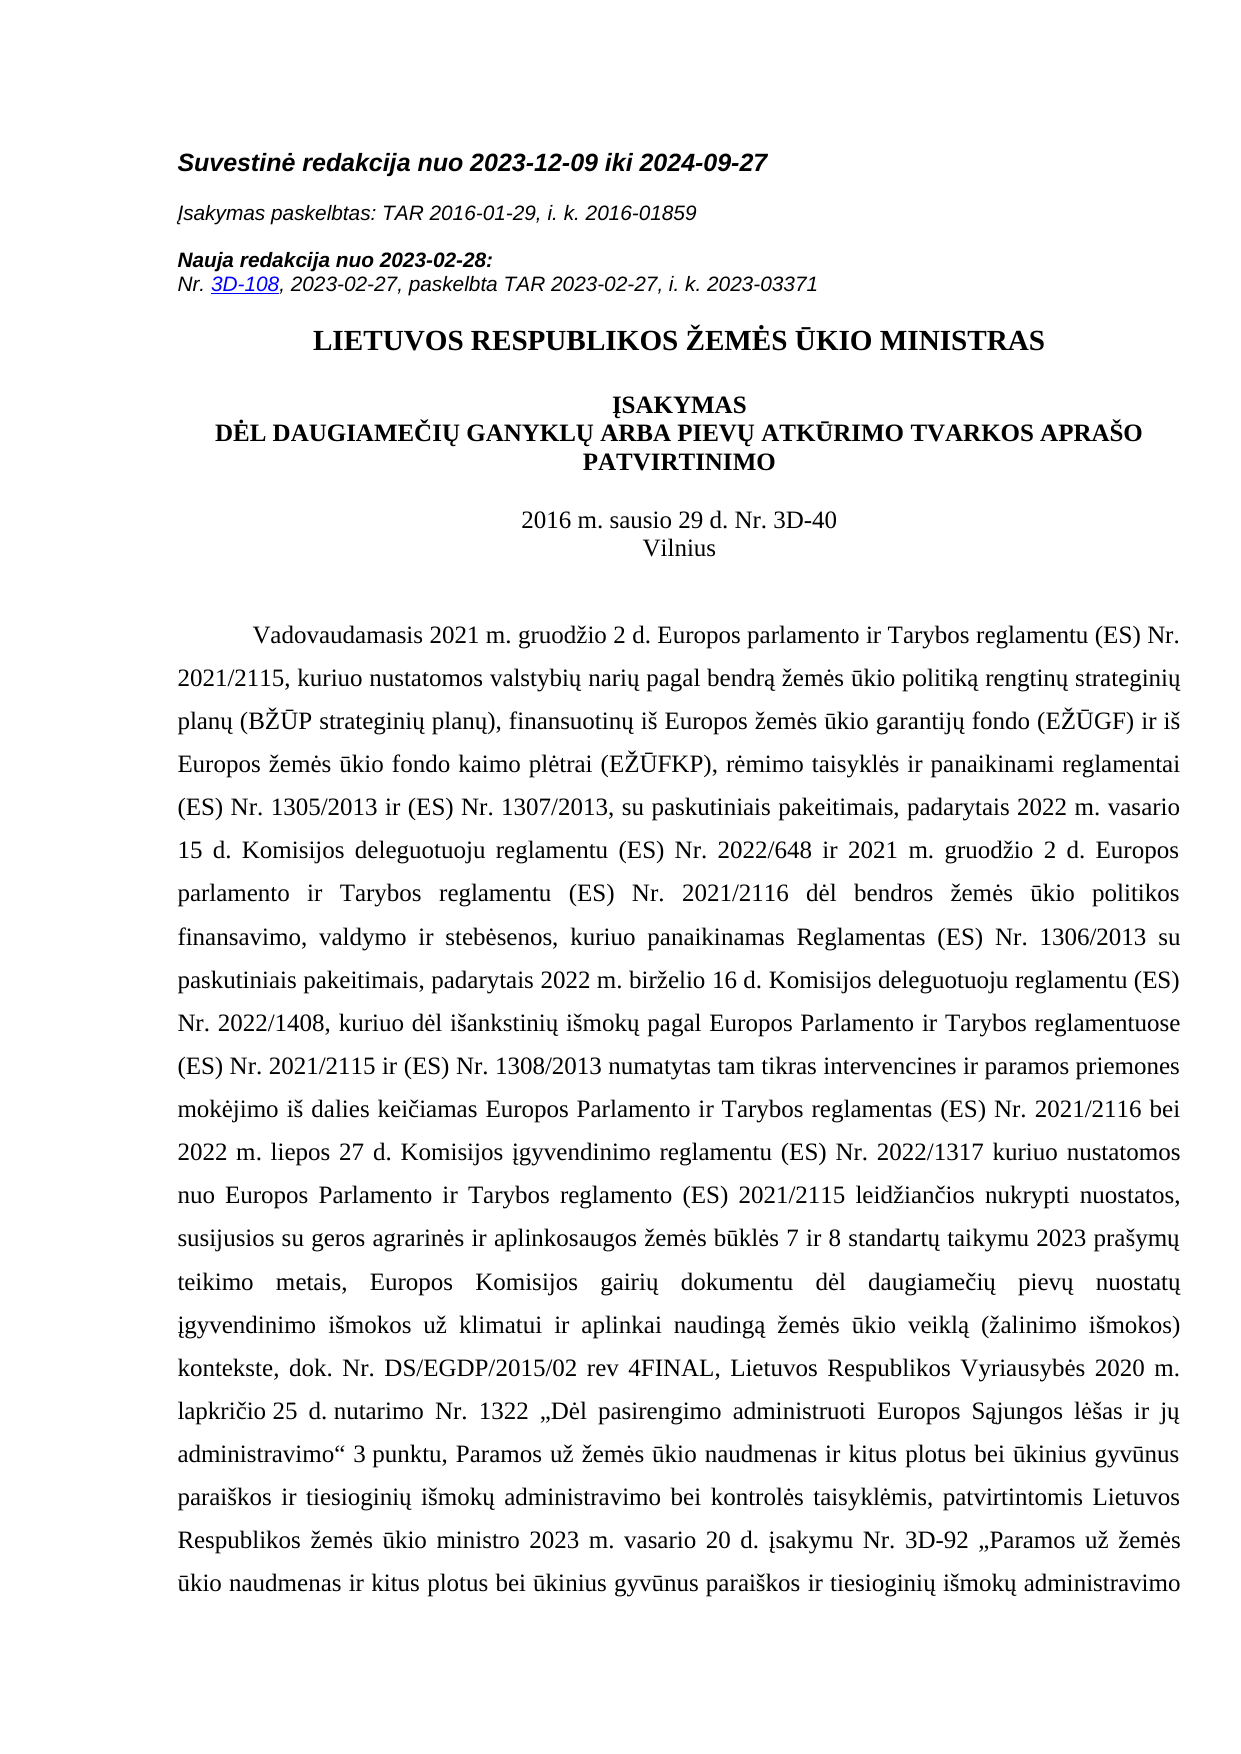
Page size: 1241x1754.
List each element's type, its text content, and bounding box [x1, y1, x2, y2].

text ĮSAKYMAS [177, 390, 1181, 418]
text Vilnius [177, 533, 1181, 562]
text Vadovaudamasis 2021 m. gruodžio 2 d. Europos parlamento ir Tarybos reglamentu (ES) Nr. 2021/2115, kuriuo nustatomos valstybių narių pagal bendrą žemės ūkio politiką rengtinų strateginių planų (BŽŪP strateginių planų), finansuotinų iš Europos žemės ūkio garantijų fondo (EŽŪGF) ir iš Europos žemės ūkio fondo kaimo plėtrai (EŽŪFKP), rėmimo taisyklės ir panaikinami reglamentai (ES) Nr. 1305/2013 ir (ES) Nr. 1307/2013, su paskutiniais pakeitimais, padarytais 2022 m. vasario 15 d. Komisijos deleguotuoju reglamentu (ES) Nr. 2022/648 ir 2021 m. gruodžio 2 d. Europos parlamento ir Tarybos reglamentu (ES) Nr. 2021/2116 dėl bendros žemės ūkio politikos finansavimo, valdymo ir stebėsenos, kuriuo panaikinamas Reglamentas (ES) Nr. 1306/2013 su paskutiniais pakeitimais, padarytais 2022 m. birželio 16 d. Komisijos deleguotuoju reglamentu (ES) Nr. 2022/1408, kuriuo dėl išankstinių išmokų pagal Europos Parlamento ir Tarybos reglamentuose (ES) Nr. 2021/2115 ir (ES) Nr. 1308/2013 numatytas tam tikras intervencines ir paramos priemones mokėjimo iš dalies keičiamas Europos Parlamento ir Tarybos reglamentas (ES) Nr. 2021/2116 bei 2022 m. liepos 27 d. Komisijos įgyvendinimo reglamentu (ES) Nr. 2022/1317 kuriuo nustatomos nuo Europos Parlamento ir Tarybos reglamento (ES) 2021/2115 leidžiančios nukrypti nuostatos, susijusios su geros agrarinės ir aplinkosaugos žemės būklės 7 ir 8 standartų taikymu 2023 prašymų teikimo metais, Europos Komisijos gairių dokumentu dėl daugiamečių pievų nuostatų įgyvendinimo išmokos už klimatui ir aplinkai naudingą žemės ūkio veiklą (žalinimo išmokos) kontekste, dok. Nr. DS/EGDP/2015/02 rev 4FINAL, Lietuvos Respublikos Vyriausybės 2020 m. lapkričio 25 d. nutarimo Nr. 1322 „Dėl pasirengimo administruoti Europos Sąjungos lėšas ir jų administravimo“ 3 punktu, Paramos už žemės ūkio naudmenas ir kitus plotus bei ūkinius gyvūnus paraiškos ir tiesioginių išmokų administravimo bei kontrolės taisyklėmis, patvirtintomis Lietuvos Respublikos žemės ūkio ministro 2023 m. vasario 20 d. įsakymu Nr. 3D-92 „Paramos už žemės ūkio naudmenas ir kitus plotus bei ūkinius gyvūnus paraiškos ir tiesioginių išmokų administravimo [177, 620, 1181, 1597]
text Nauja redakcija nuo 2023-02-28: [177, 248, 1181, 272]
text LIETUVOS RESPUBLIKOS ŽEMĖS ŪKIO MINISTRAS [177, 323, 1181, 356]
text DĖL DAUGIAMEČIŲ GANYKLŲ ARBA PIEVŲ ATKŪRIMO TVARKOS APRAŠO PATVIRTINIMO [177, 418, 1181, 476]
text Suvestinė redakcija nuo 2023-12-09 iki 2024-09-27 [177, 148, 1181, 176]
text Nr. 3D-108, 2023-02-27, paskelbta TAR 2023-02-27, i. k. 2023-03371 [177, 272, 1181, 296]
text 2016 m. sausio 29 d. Nr. 3D-40 [177, 505, 1181, 533]
text Įsakymas paskelbtas: TAR 2016-01-29, i. k. 2016-01859 [177, 200, 1181, 224]
